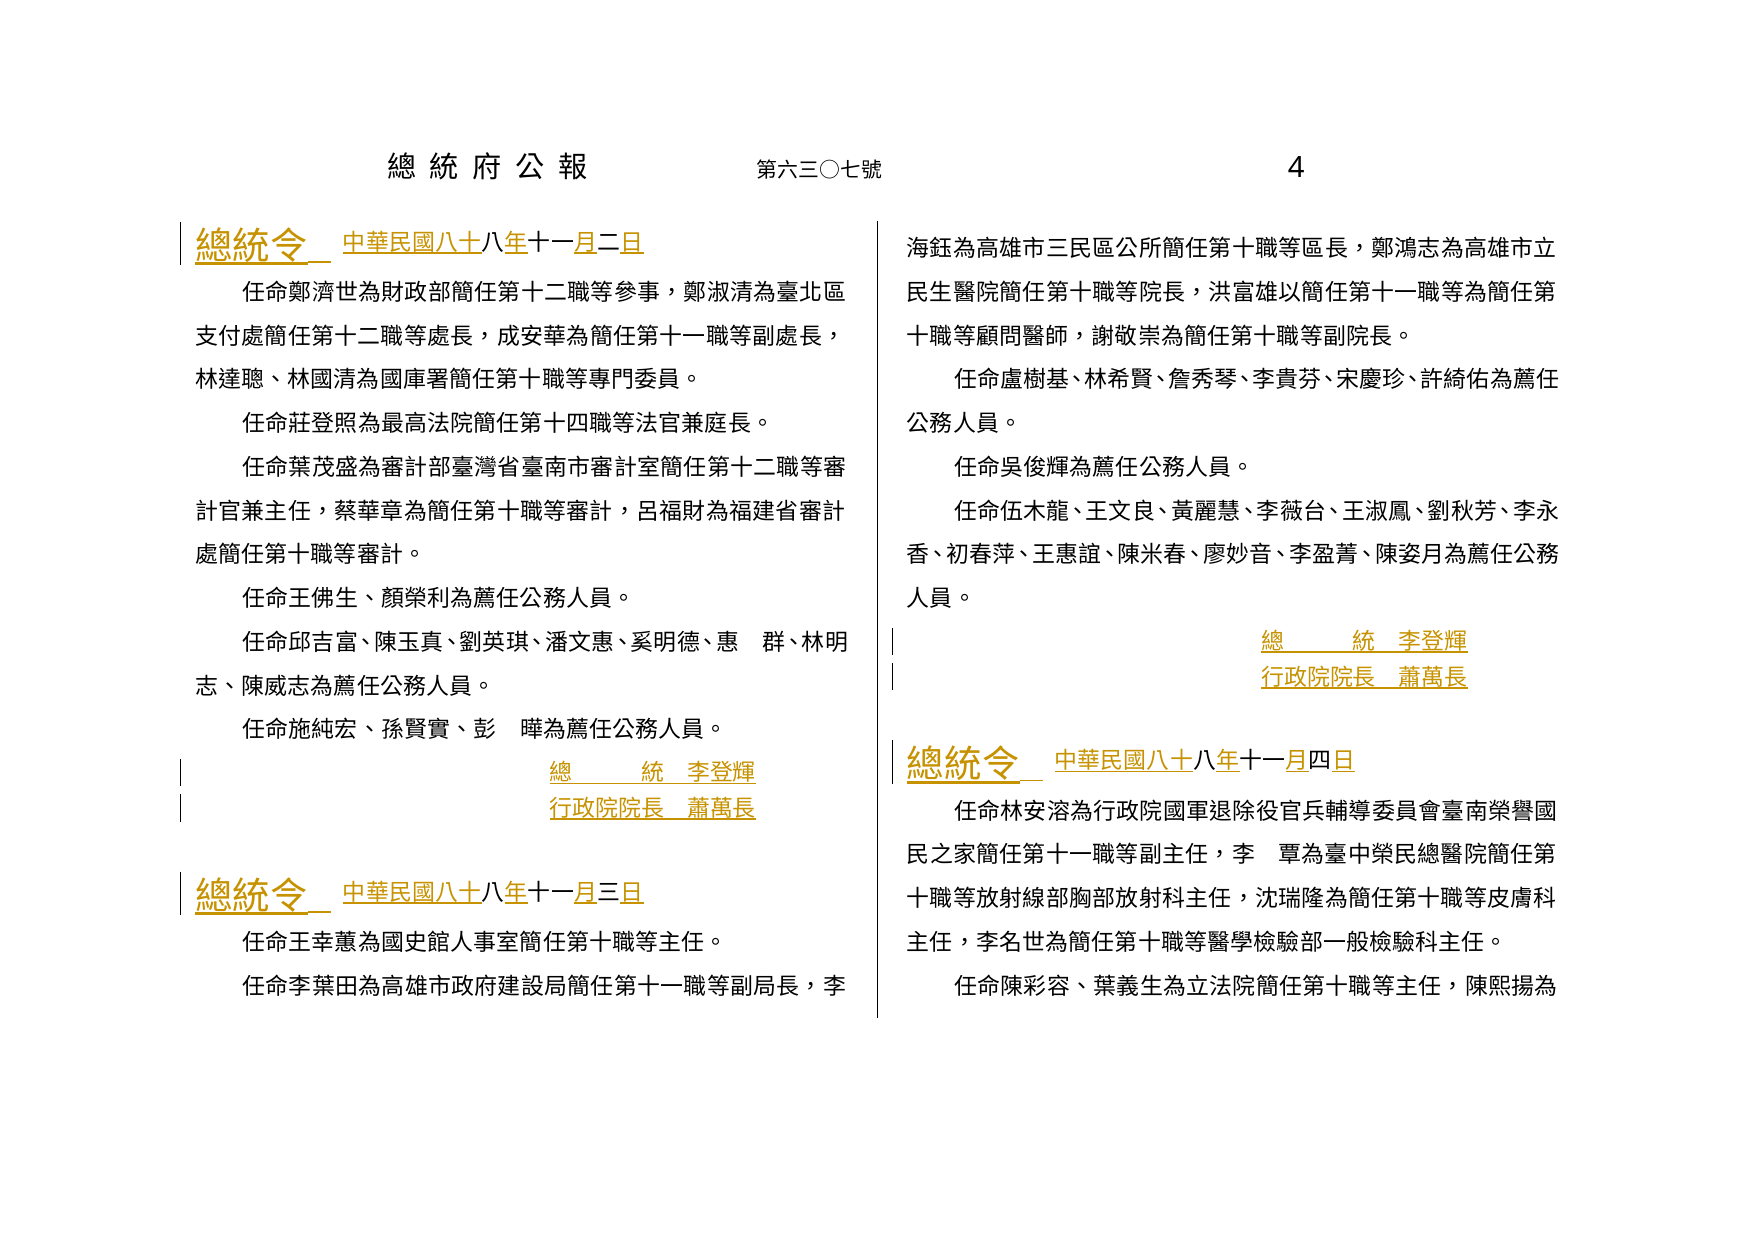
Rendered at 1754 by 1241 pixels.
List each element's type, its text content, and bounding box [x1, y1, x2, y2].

text 任命陳彩容、葉義生為立法院簡任第十職等主任，陳熙揚為 [907, 959, 1559, 1003]
text 海鈺為高雄市三民區公所簡任第十職等區長，鄭鴻志為高雄市立民生醫院簡任第十職等院長，洪富雄以簡任第十一職等為簡任第十職等顧問醫師，謝敬崇為簡任第十職等副院長。 [907, 222, 1559, 353]
text 總 統 李登輝 [195, 759, 847, 786]
table_header 總統令 [192, 222, 340, 265]
text 任命盧樹基、林希賢、詹秀琴、李貴芬、宋慶珍、許綺佑為薦任公務人員。 [907, 353, 1559, 440]
text 任命王幸蕙為國史館人事室簡任第十職等主任。 [195, 915, 847, 959]
text 任命邱吉富、陳玉真、劉英琪、潘文惠、奚明德、惠 群、林明志、陳威志為薦任公務人員。 [195, 615, 847, 703]
text 任命葉茂盛為審計部臺灣省臺南市審計室簡任第十二職等審計官兼主任，蔡華章為簡任第十職等審計，呂福財為福建省審計處簡任第十職等審計。 [195, 440, 847, 572]
text 任命伍木龍、王文良、黃麗慧、李薇台、王淑鳳、劉秋芳、李永香、初春萍、王惠誼、陳米春、廖妙音、李盈菁、陳姿月為薦任公務人員。 [907, 484, 1559, 615]
text 任命鄭濟世為財政部簡任第十二職等參事，鄭淑清為臺北區支付處簡任第十二職等處長，成安華為簡任第十一職等副處長，林達聰、林國清為國庫署簡任第十職等專門委員。 [195, 265, 847, 397]
text 任命莊登照為最高法院簡任第十四職等法官兼庭長。 [195, 397, 847, 440]
text 任命吳俊輝為薦任公務人員。 [907, 440, 1559, 484]
text 任命林安溶為行政院國軍退除役官兵輔導委員會臺南榮譽國民之家簡任第十一職等副主任，李 覃為臺中榮民總醫院簡任第十職等放射線部胸部放射科主任，沈瑞隆為簡任第十職等皮膚科主任，李名世為簡任第十職等醫學檢驗部一般檢驗科主任。 [907, 784, 1559, 959]
text 任命李葉田為高雄市政府建設局簡任第十一職等副局長，李 [195, 959, 847, 1003]
text 行政院院長 蕭萬長 [907, 663, 1559, 690]
table_header 總統令 [904, 740, 1051, 784]
text 總 統 李登輝 [907, 628, 1559, 655]
table_header 總統令 [192, 872, 340, 915]
text 行政院院長 蕭萬長 [195, 794, 847, 822]
text 任命王佛生、顏榮利為薦任公務人員。 [195, 572, 847, 615]
table_header 中華民國八十八年十一月二日 [340, 222, 852, 265]
table_header 中華民國八十八年十一月四日 [1051, 740, 1564, 784]
table_header 中華民國八十八年十一月三日 [340, 872, 852, 915]
text 任命施純宏、孫賢實、彭 曄為薦任公務人員。 [195, 703, 847, 747]
